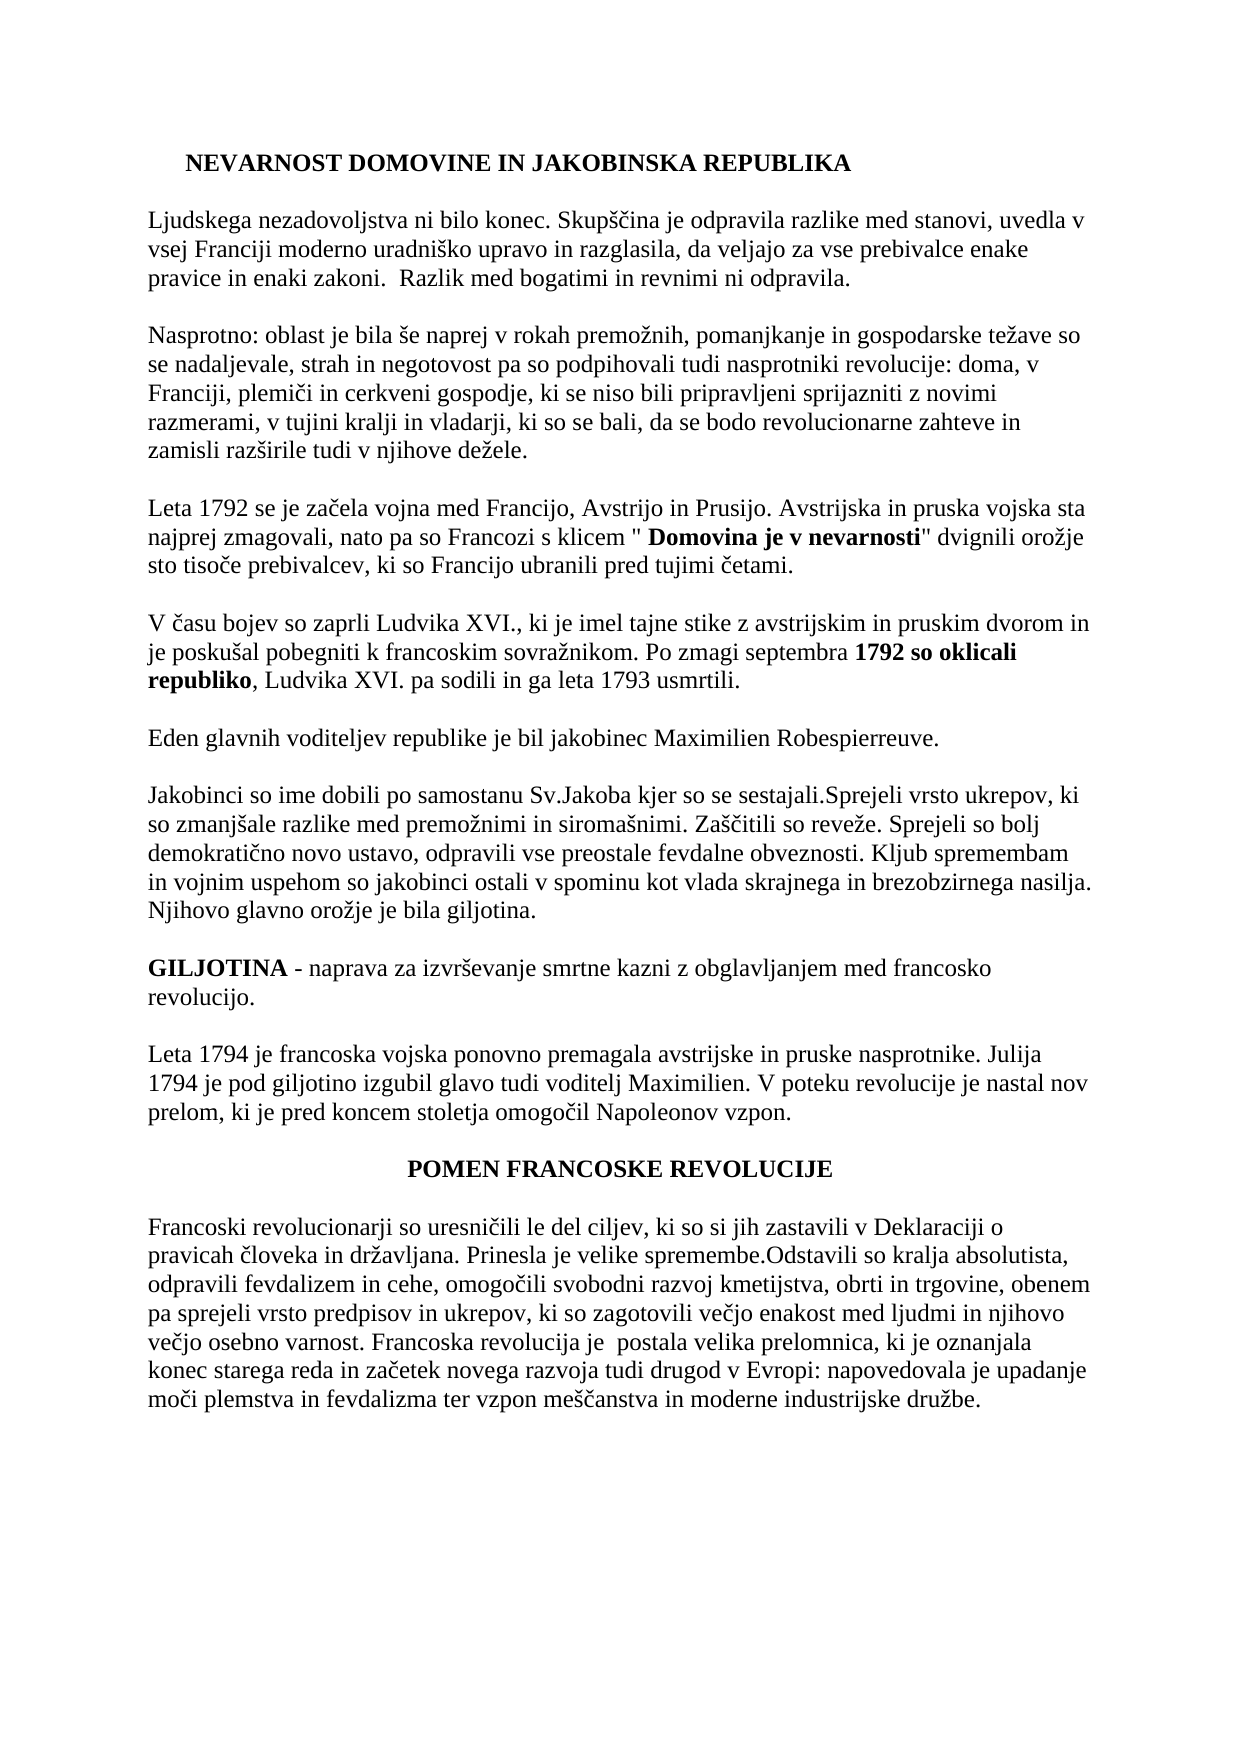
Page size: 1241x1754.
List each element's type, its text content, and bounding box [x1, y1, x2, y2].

text Nasprotno: oblast je bila še naprej v rokah premožnih, pomanjkanje in gospodarske težave so se nadaljevale, strah in negotovost pa so podpihovali tudi nasprotniki revolucije: doma, v Franciji, plemiči in cerkveni gospodje, ki se niso bili pripravljeni sprijazniti z novimi razmerami, v tujini kralji in vladarji, ki so se bali, da se bodo revolucionarne zahteve in zamisli razširile tudi v njihove dežele. [148, 321, 1093, 464]
text Francoski revolucionarji so uresničili le del ciljev, ki so si jih zastavili v Deklaraciji o pravicah človeka in državljana. Prinesla je velike spremembe.Odstavili so kralja absolutista, odpravili fevdalizem in cehe, omogočili svobodni razvoj kmetijstva, obrti in trgovine, obenem pa sprejeli vrsto predpisov in ukrepov, ki so zagotovili večjo enakost med ljudmi in njihovo večjo osebno varnost. Francoska revolucija je postala velika prelomnica, ki je oznanjala konec starega reda in začetek novega razvoja tudi drugod v Evropi: napovedovala je upadanje moči plemstva in fevdalizma ter vzpon meščanstva in moderne industrijske družbe. [148, 1212, 1093, 1413]
text Ljudskega nezadovoljstva ni bilo konec. Skupščina je odpravila razlike med stanovi, uvedla v vsej Franciji moderno uradniško upravo in razglasila, da veljajo za vse prebivalce enake pravice in enaki zakoni. Razlik med bogatimi in revnimi ni odpravila. [148, 206, 1093, 292]
text Leta 1794 je francoska vojska ponovno premagala avstrijske in pruske nasprotnike. Julija 1794 je pod giljotino izgubil glavo tudi voditelj Maximilien. V poteku revolucije je nastal nov prelom, ki je pred koncem stoletja omogočil Napoleonov vzpon. [148, 1039, 1093, 1126]
text GILJOTINA - naprava za izvrševanje smrtne kazni z obglavljanjem med francosko revolucijo. [148, 953, 1093, 1011]
text Jakobinci so ime dobili po samostanu Sv.Jakoba kjer so se sestajali.Sprejeli vrsto ukrepov, ki so zmanjšale razlike med premožnimi in siromašnimi. Zaščitili so reveže. Sprejeli so bolj demokratično novo ustavo, odpravili vse preostale fevdalne obveznosti. Kljub spremembam in vojnim uspehom so jakobinci ostali v spominu kot vlada skrajnega in brezobzirnega nasilja. Njihovo glavno orožje je bila giljotina. [148, 781, 1093, 924]
text V času bojev so zaprli Ludvika XVI., ki je imel tajne stike z avstrijskim in pruskim dvorom in je poskušal pobegniti k francoskim sovražnikom. Po zmagi septembra 1792 so oklicali republiko, Ludvika XVI. pa sodili in ga leta 1793 usmrtili. [148, 608, 1093, 694]
text POMEN FRANCOSKE REVOLUCIJE [148, 1154, 1093, 1183]
subtitle NEVARNOST DOMOVINE IN JAKOBINSKA REPUBLIKA [185, 148, 1093, 176]
text Leta 1792 se je začela vojna med Francijo, Avstrijo in Prusijo. Avstrijska in pruska vojska sta najprej zmagovali, nato pa so Francozi s klicem " Domovina je v nevarnosti" dvignili orožje sto tisoče prebivalcev, ki so Francijo ubranili pred tujimi četami. [148, 493, 1093, 579]
text Eden glavnih voditeljev republike je bil jakobinec Maximilien Robespierreuve. [148, 723, 1093, 752]
